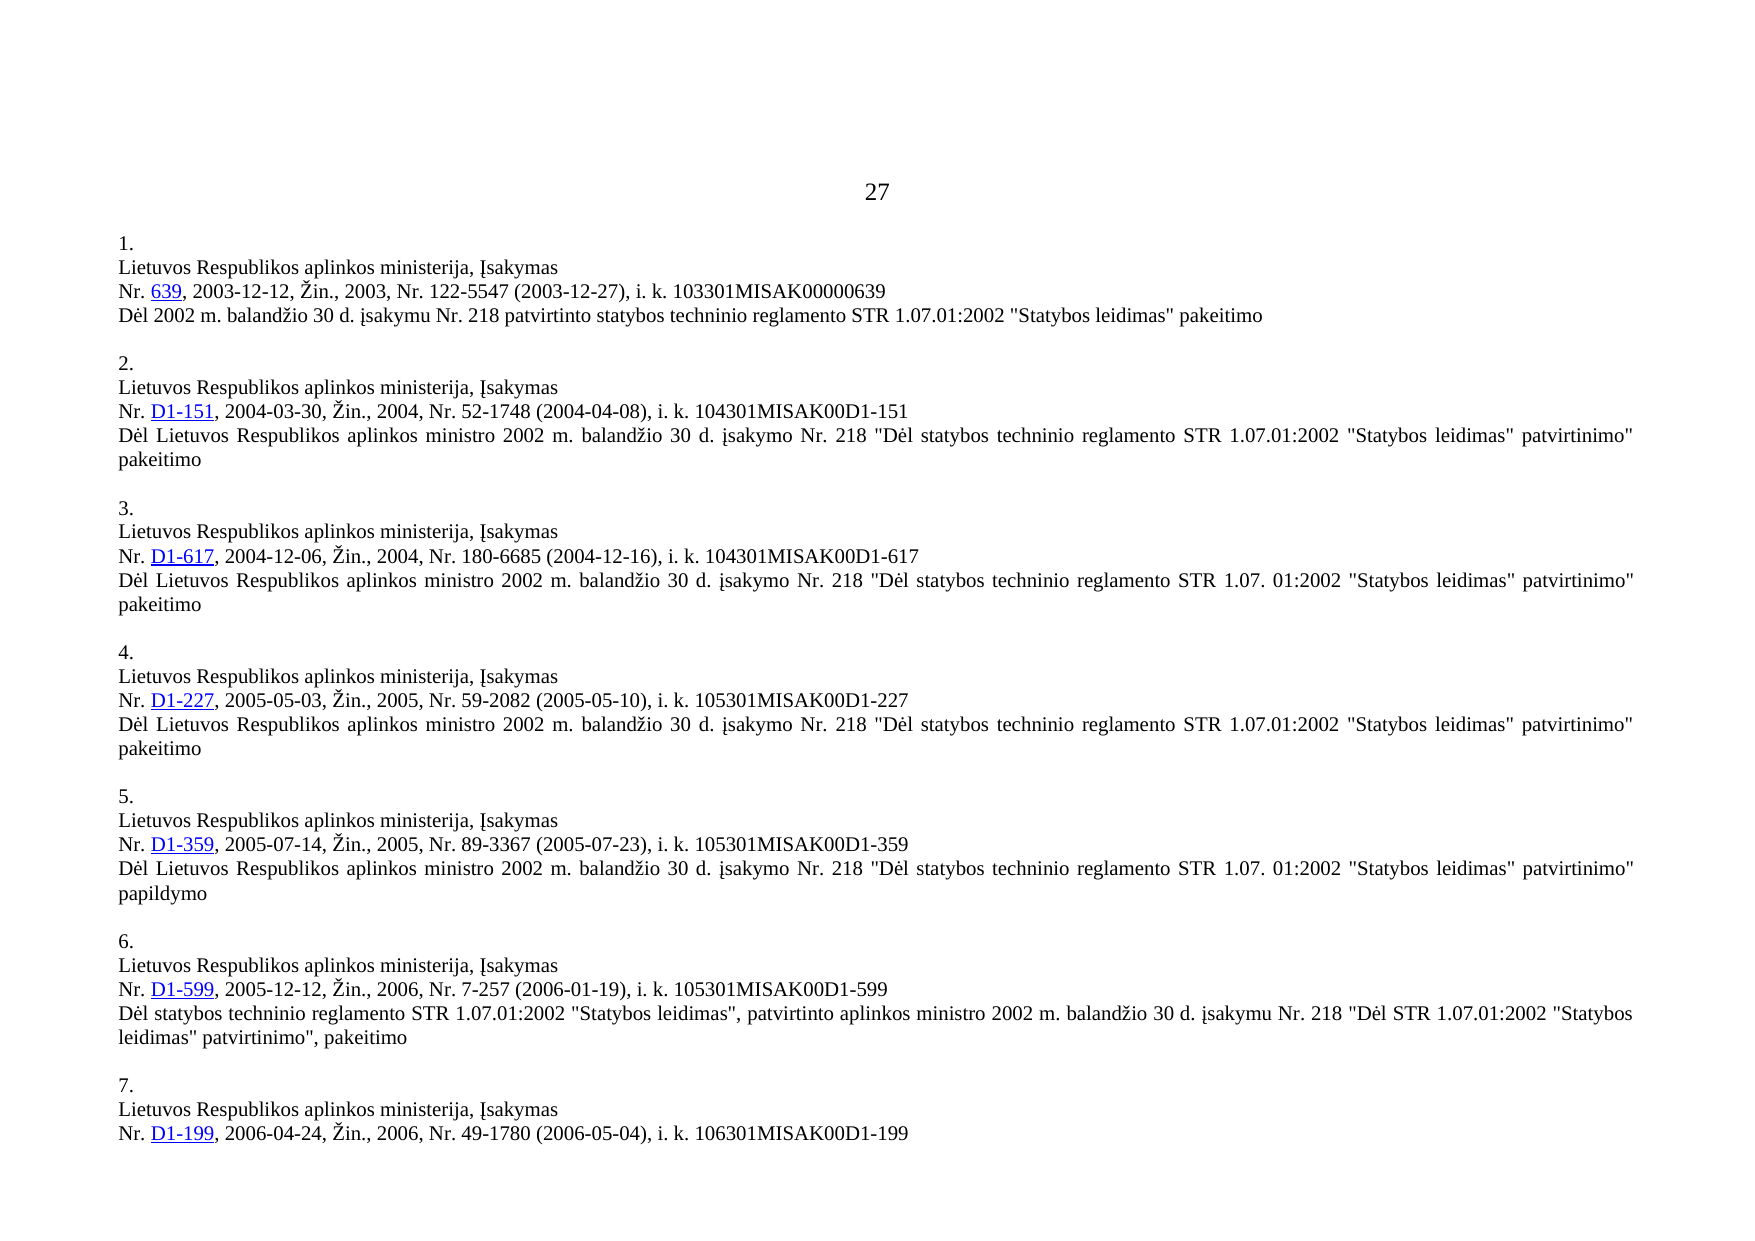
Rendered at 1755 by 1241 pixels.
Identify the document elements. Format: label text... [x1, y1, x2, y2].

text Lietuvos Respublikos aplinkos ministerija, Įsakymas [118, 519, 1636, 543]
text Lietuvos Respublikos aplinkos ministerija, Įsakymas [118, 375, 1636, 399]
text Nr. D1-199, 2006-04-24, Žin., 2006, Nr. 49-1780 (2006-05-04), i. k. 106301MISAK00D1-199 [118, 1121, 1636, 1145]
text Dėl Lietuvos Respublikos aplinkos ministro 2002 m. balandžio 30 d. įsakymo Nr. 218 "Dėl statybos techninio reglamento STR 1.07.01:2002 "Statybos leidimas" patvirtinimo" pakeitimo [118, 423, 1636, 471]
text Nr. D1-359, 2005-07-14, Žin., 2005, Nr. 89-3367 (2005-07-23), i. k. 105301MISAK00D1-359 [118, 832, 1636, 856]
text 6. [118, 928, 1636, 953]
text 5. [118, 784, 1636, 808]
text Nr. D1-599, 2005-12-12, Žin., 2006, Nr. 7-257 (2006-01-19), i. k. 105301MISAK00D1-599 [118, 977, 1636, 1001]
text Lietuvos Respublikos aplinkos ministerija, Įsakymas [118, 808, 1636, 832]
text Dėl Lietuvos Respublikos aplinkos ministro 2002 m. balandžio 30 d. įsakymo Nr. 218 "Dėl statybos techninio reglamento STR 1.07. 01:2002 "Statybos leidimas" patvirtinimo" pakeitimo [118, 568, 1636, 616]
text Lietuvos Respublikos aplinkos ministerija, Įsakymas [118, 1097, 1636, 1121]
text Nr. 639, 2003-12-12, Žin., 2003, Nr. 122-5547 (2003-12-27), i. k. 103301MISAK00000639 [118, 279, 1636, 303]
text 2. [118, 351, 1636, 375]
text 3. [118, 495, 1636, 519]
text Dėl statybos techninio reglamento STR 1.07.01:2002 "Statybos leidimas", patvirtinto aplinkos ministro 2002 m. balandžio 30 d. įsakymu Nr. 218 "Dėl STR 1.07.01:2002 "Statybos leidimas" patvirtinimo", pakeitimo [118, 1001, 1636, 1049]
text Lietuvos Respublikos aplinkos ministerija, Įsakymas [118, 953, 1636, 977]
text Dėl 2002 m. balandžio 30 d. įsakymu Nr. 218 patvirtinto statybos techninio reglamento STR 1.07.01:2002 "Statybos leidimas" pakeitimo [118, 303, 1636, 327]
text 1. [118, 231, 1636, 255]
text Lietuvos Respublikos aplinkos ministerija, Įsakymas [118, 664, 1636, 688]
text Lietuvos Respublikos aplinkos ministerija, Įsakymas [118, 255, 1636, 279]
text 4. [118, 640, 1636, 664]
text Nr. D1-151, 2004-03-30, Žin., 2004, Nr. 52-1748 (2004-04-08), i. k. 104301MISAK00D1-151 [118, 399, 1636, 423]
text Dėl Lietuvos Respublikos aplinkos ministro 2002 m. balandžio 30 d. įsakymo Nr. 218 "Dėl statybos techninio reglamento STR 1.07. 01:2002 "Statybos leidimas" patvirtinimo" papildymo [118, 856, 1636, 904]
text 7. [118, 1073, 1636, 1097]
text Nr. D1-227, 2005-05-03, Žin., 2005, Nr. 59-2082 (2005-05-10), i. k. 105301MISAK00D1-227 [118, 688, 1636, 712]
text Dėl Lietuvos Respublikos aplinkos ministro 2002 m. balandžio 30 d. įsakymo Nr. 218 "Dėl statybos techninio reglamento STR 1.07.01:2002 "Statybos leidimas" patvirtinimo" pakeitimo [118, 712, 1636, 760]
text Nr. D1-617, 2004-12-06, Žin., 2004, Nr. 180-6685 (2004-12-16), i. k. 104301MISAK00D1-617 [118, 543, 1636, 568]
